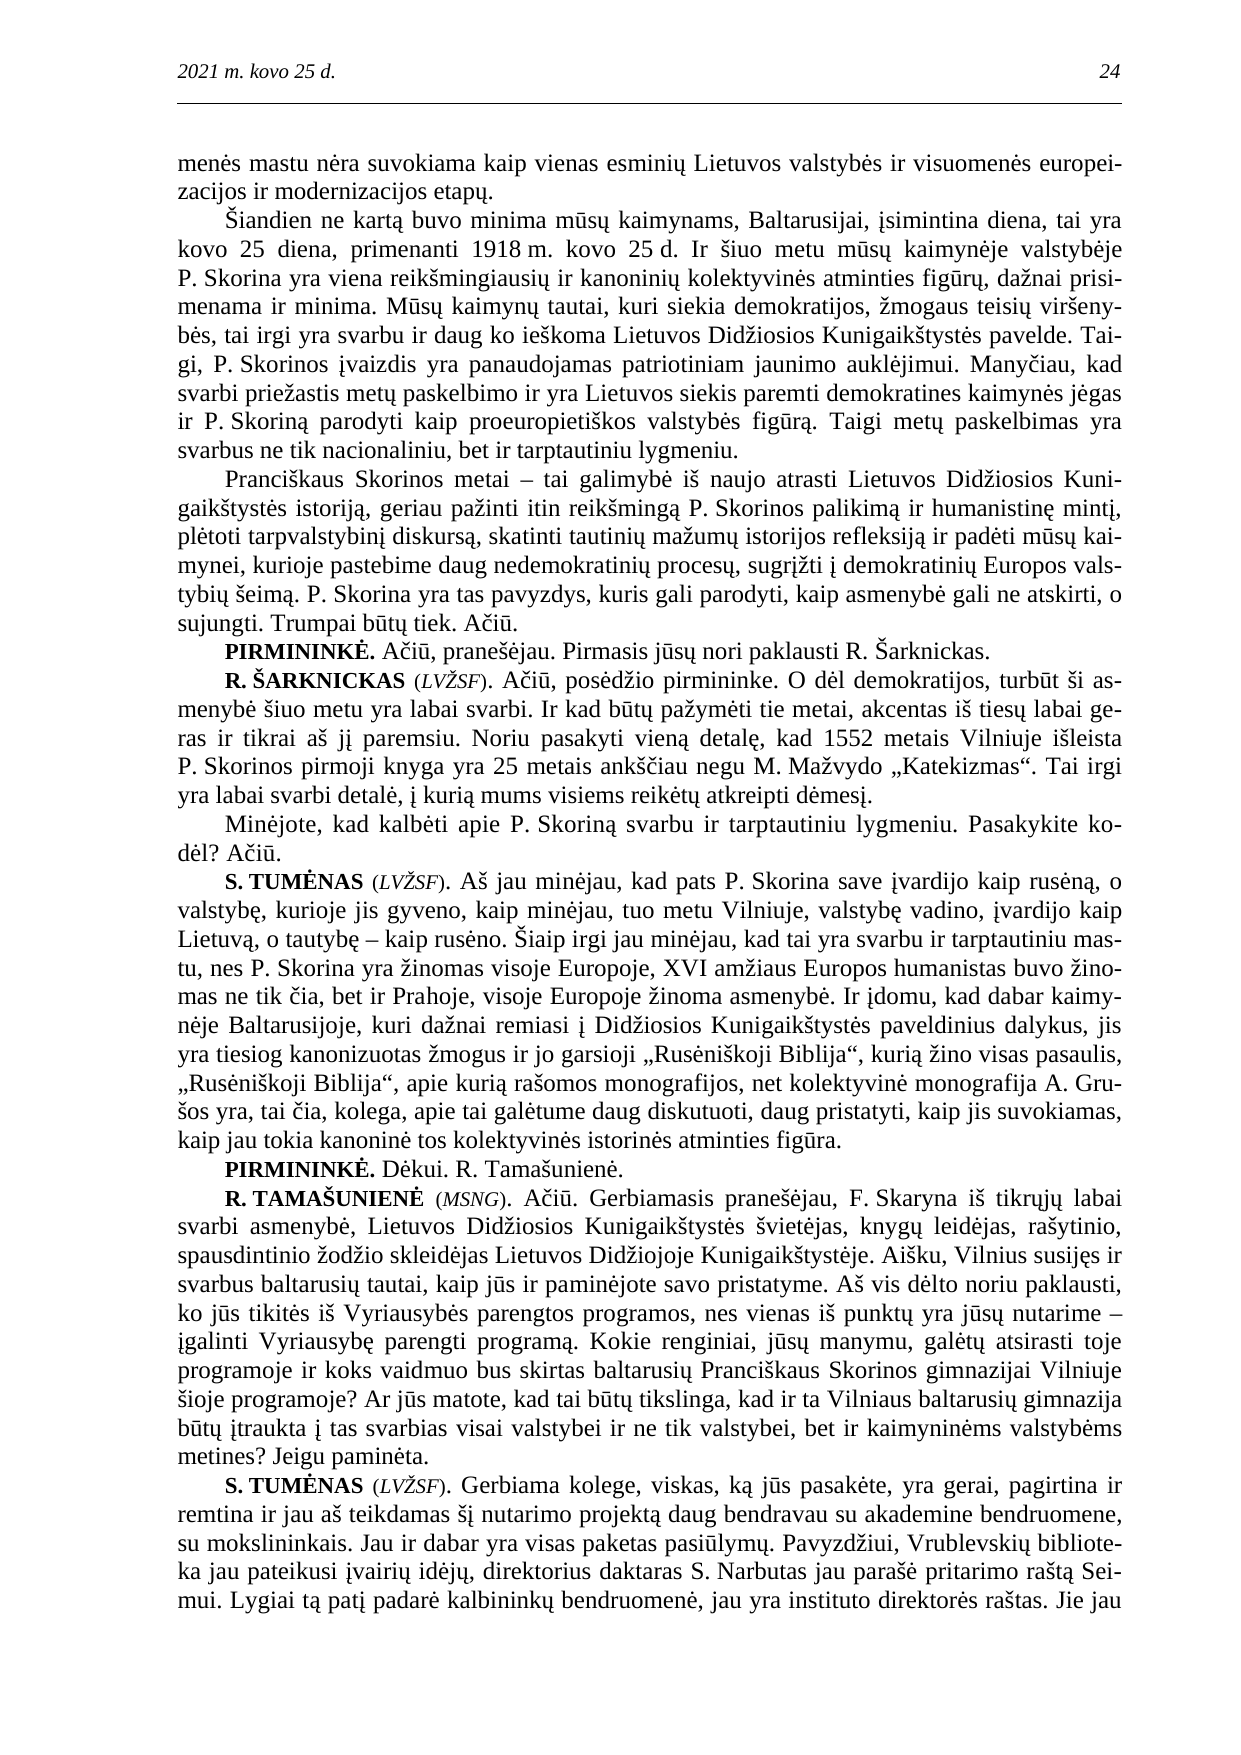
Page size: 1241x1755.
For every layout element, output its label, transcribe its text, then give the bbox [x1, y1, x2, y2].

text S. TUMĖNAS (LVŽSF). Ger­bia­ma ko­le­ge, vis­kas, ką jūs pa­sa­kė­te, yra ge­rai, pa­gir­ti­na ir rem­ti­na ir jau aš teik­da­mas šį nu­ta­ri­mo pro­jek­tą daug ben­dra­vau su aka­de­mi­ne ben­druo­me­ne, su moks­li­nin­kais. Jau ir da­bar yra vi­sas pa­ke­tas pa­siū­ly­mų. Pa­vyz­džiui, Vrub­lev­skių bib­lio­te­ka jau pa­tei­ku­si įvai­rių idė­jų, di­rek­to­rius dak­ta­ras S. Nar­bu­tas jau pa­ra­šė pri­ta­ri­mo raš­tą Sei­mui. Ly­giai tą pa­tį pa­da­rė kal­bi­nin­kų ben­druo­me­nė, jau yra ins­ti­tu­to di­rek­to­rės raš­tas. Jie jau [177, 1470, 1122, 1614]
text R. ŠARKNICKAS (LVŽSF). Ačiū, po­sė­džio pir­mi­nin­ke. O dėl de­mo­kra­tijos, tur­būt ši as­me­ny­bė šiuo me­tu yra la­bai svar­bi. Ir kad bū­tų pa­žy­mė­ti tie me­tai, ak­cen­tas iš tie­sų la­bai ge­ras ir tik­rai aš jį pa­rem­siu. No­riu pa­sa­ky­ti vie­ną de­ta­lę, kad 1552 me­tais Vil­niu­je iš­leis­ta P. Sko­ri­nos pir­mo­ji kny­ga yra 25 me­tais ankš­čiau ne­gu M. Maž­vy­do „Ka­te­kiz­mas“. Tai ir­gi yra la­bai svar­bi de­ta­lė, į ku­rią mums vi­siems rei­kė­tų at­kreip­ti dė­me­sį. [177, 665, 1122, 809]
text Šian­dien ne kar­tą bu­vo mi­ni­ma mū­sų kai­my­nams, Bal­ta­ru­si­jai, įsi­min­ti­na die­na, tai yra ko­vo 25 die­na, pri­me­nan­ti 1918 m. ko­vo 25 d. Ir šiuo me­tu mū­sų kai­my­nė­je vals­ty­bė­je P. Sko­ri­na yra vie­na reikš­min­giau­sių ir ka­no­ni­nių ko­lek­ty­vi­nės at­min­ties fi­gū­rų, daž­nai pri­si­me­na­ma ir mi­ni­ma. Mū­sų kai­my­nų tau­tai, ku­ri sie­kia de­mo­kra­tijos, žmo­gaus tei­sių vir­še­ny­bės, tai ir­gi yra svar­bu ir daug ko ieš­ko­ma Lie­tu­vos Di­džio­sios Ku­ni­gaikš­tys­tės pa­vel­de. Tai­gi, P. Sko­ri­nos įvaiz­dis yra pa­nau­do­ja­mas pa­trio­ti­niam jau­ni­mo auk­lė­ji­mui. Ma­ny­čiau, kad svar­bi prie­žas­tis me­tų pa­skel­bi­mo ir yra Lie­tu­vos sie­kis pa­rem­ti de­mo­kra­tines kai­my­nės jė­gas ir P. Sko­ri­ną pa­ro­dy­ti kaip pro­eu­ro­pie­tiš­kos vals­ty­bės fi­gū­rą. Tai­gi me­tų pa­skel­bi­mas yra svar­bus ne tik na­cio­na­li­niu, bet ir tarp­tau­ti­niu lyg­me­niu. [177, 205, 1122, 464]
text S. TUMĖNAS (LVŽSF). Aš jau mi­nė­jau, kad pats P. Sko­ri­na sa­ve įvar­di­jo kaip ru­sė­ną, o vals­ty­bę, ku­rio­je jis gy­ve­no, kaip mi­nė­jau, tuo me­tu Vil­niu­je, vals­ty­bę va­di­no, įvar­di­jo kaip Lie­tu­vą, o tau­ty­bę – kaip ru­sė­no. Šiaip ir­gi jau mi­nė­jau, kad tai yra svar­bu ir tarp­tau­ti­niu mas­tu, nes P. Sko­ri­na yra ži­no­mas vi­so­je Eu­ro­po­je, XVI am­žiaus Eu­ro­pos hu­ma­nis­tas bu­vo ži­no­mas ne tik čia, bet ir Pra­ho­je, vi­so­je Eu­ro­po­je ži­no­ma as­me­ny­bė. Ir įdo­mu, kad da­bar kai­my­nė­je Bal­ta­ru­si­jo­je, ku­ri daž­nai re­mia­si į Di­džio­sios Ku­ni­gaikš­tys­tės pa­vel­di­nius da­ly­kus, jis yra tie­siog ka­no­ni­zuo­tas žmo­gus ir jo gar­sio­ji „Ru­sė­niš­ko­ji Bib­li­ja“, ku­rią ži­no vi­sas pa­sau­lis, „Ru­sė­niš­ko­ji Bib­li­ja“, apie ku­rią ra­šo­mos mo­nog­ra­fi­jos, net ko­lek­ty­vi­nė mo­nog­ra­fi­ja A. Gru­šos yra, tai čia, ko­le­ga, apie tai ga­lė­tu­me daug dis­ku­tuo­ti, daug pri­sta­ty­ti, kaip jis su­vo­kia­mas, kaip jau to­kia ka­no­ni­nė tos ko­lek­ty­vi­nės is­to­ri­nės at­min­ties fi­gū­ra. [177, 866, 1122, 1154]
text R. TAMAŠUNIENĖ (MSNG). Ačiū. Ger­bia­ma­sis pra­ne­šė­jau, F. Ska­ry­na iš tik­rų­jų la­bai svar­bi as­me­ny­bė, Lie­tu­vos Di­džio­sios Ku­ni­gaikš­tys­tės švie­tė­jas, kny­gų lei­dė­jas, ra­šy­ti­nio, spau­s­din­ti­nio žo­džio sklei­dė­jas Lie­tu­vos Di­džio­jo­je Ku­ni­gaikš­tys­tė­je. Aiš­ku, Vil­nius su­si­jęs ir svar­bus bal­ta­ru­sių tau­tai, kaip jūs ir pa­mi­nė­jo­te sa­vo pri­sta­ty­me. Aš vis dėl­to no­riu pa­klaus­ti, ko jūs ti­ki­tės iš Vy­riau­sy­bės pa­reng­tos pro­gra­mos, nes vie­nas iš punk­tų yra jū­sų nu­ta­ri­me – įga­lin­ti Vy­riau­sy­bę pa­reng­ti pro­gra­mą. Ko­kie ren­gi­niai, jū­sų ma­ny­mu, ga­lė­tų at­si­ras­ti to­je pro­gra­mo­je ir koks vaid­muo bus skir­tas bal­ta­ru­sių Pran­ciš­kaus Sko­ri­nos gim­na­zi­jai Vil­niu­je šio­je pro­gra­mo­je? Ar jūs ma­to­te, kad tai bū­tų tiks­lin­ga, kad ir ta Vil­niaus bal­ta­ru­sių gim­na­zi­ja bū­tų įtrauk­ta į tas svar­bias vi­sai vals­ty­bei ir ne tik vals­ty­bei, bet ir kai­my­ni­nėms vals­ty­bėms me­ti­nes? Jei­gu pa­mi­nė­ta. [177, 1183, 1122, 1470]
text PIRMININKĖ. Dė­kui. R. Ta­ma­šu­nie­nė. [177, 1154, 1122, 1183]
text PIRMININKĖ. Ačiū, pra­ne­šė­jau. Pir­ma­sis jū­sų no­ri pa­klaus­ti R. Šar­knic­kas. [177, 636, 1122, 665]
text Mi­nė­jo­te, kad kal­bė­ti apie P. Sko­ri­ną svar­bu ir tarp­tau­ti­niu lyg­me­niu. Pa­sa­ky­kite ko­dėl? Ačiū. [177, 809, 1122, 866]
text Pran­ciš­kaus Sko­ri­nos me­tai – tai ga­li­my­bė iš nau­jo at­ras­ti Lie­tu­vos Di­džio­sios Ku­ni­gaikš­tys­tės is­to­ri­ją, ge­riau pa­žin­ti itin reikš­min­gą P. Sko­ri­nos pa­li­ki­mą ir hu­ma­nis­ti­nę min­tį, plė­to­ti tarp­vals­ty­bi­nį dis­kur­są, ska­tin­ti tau­ti­nių ma­žu­mų is­to­ri­jos re­flek­si­ją ir pa­dė­ti mū­sų kai­my­nei, ku­rio­je pa­ste­bi­me daug ne­de­mok­ra­ti­nių pro­ce­sų, su­grįž­ti į de­mo­kra­tinių Eu­ro­pos vals­ty­bių šei­mą. P. Sko­ri­na yra tas pa­vyz­dys, ku­ris ga­li pa­ro­dy­ti, kaip as­me­ny­bė ga­li ne at­skir­ti, o su­jung­ti. Trum­pai bū­tų tiek. Ačiū. [177, 464, 1122, 636]
text me­nės mas­tu nė­ra su­vo­kia­ma kaip vie­nas es­mi­nių Lie­tu­vos vals­ty­bės ir vi­suo­me­nės eu­ro­pei­za­ci­jos ir mo­der­ni­za­ci­jos eta­pų. [177, 148, 1122, 205]
